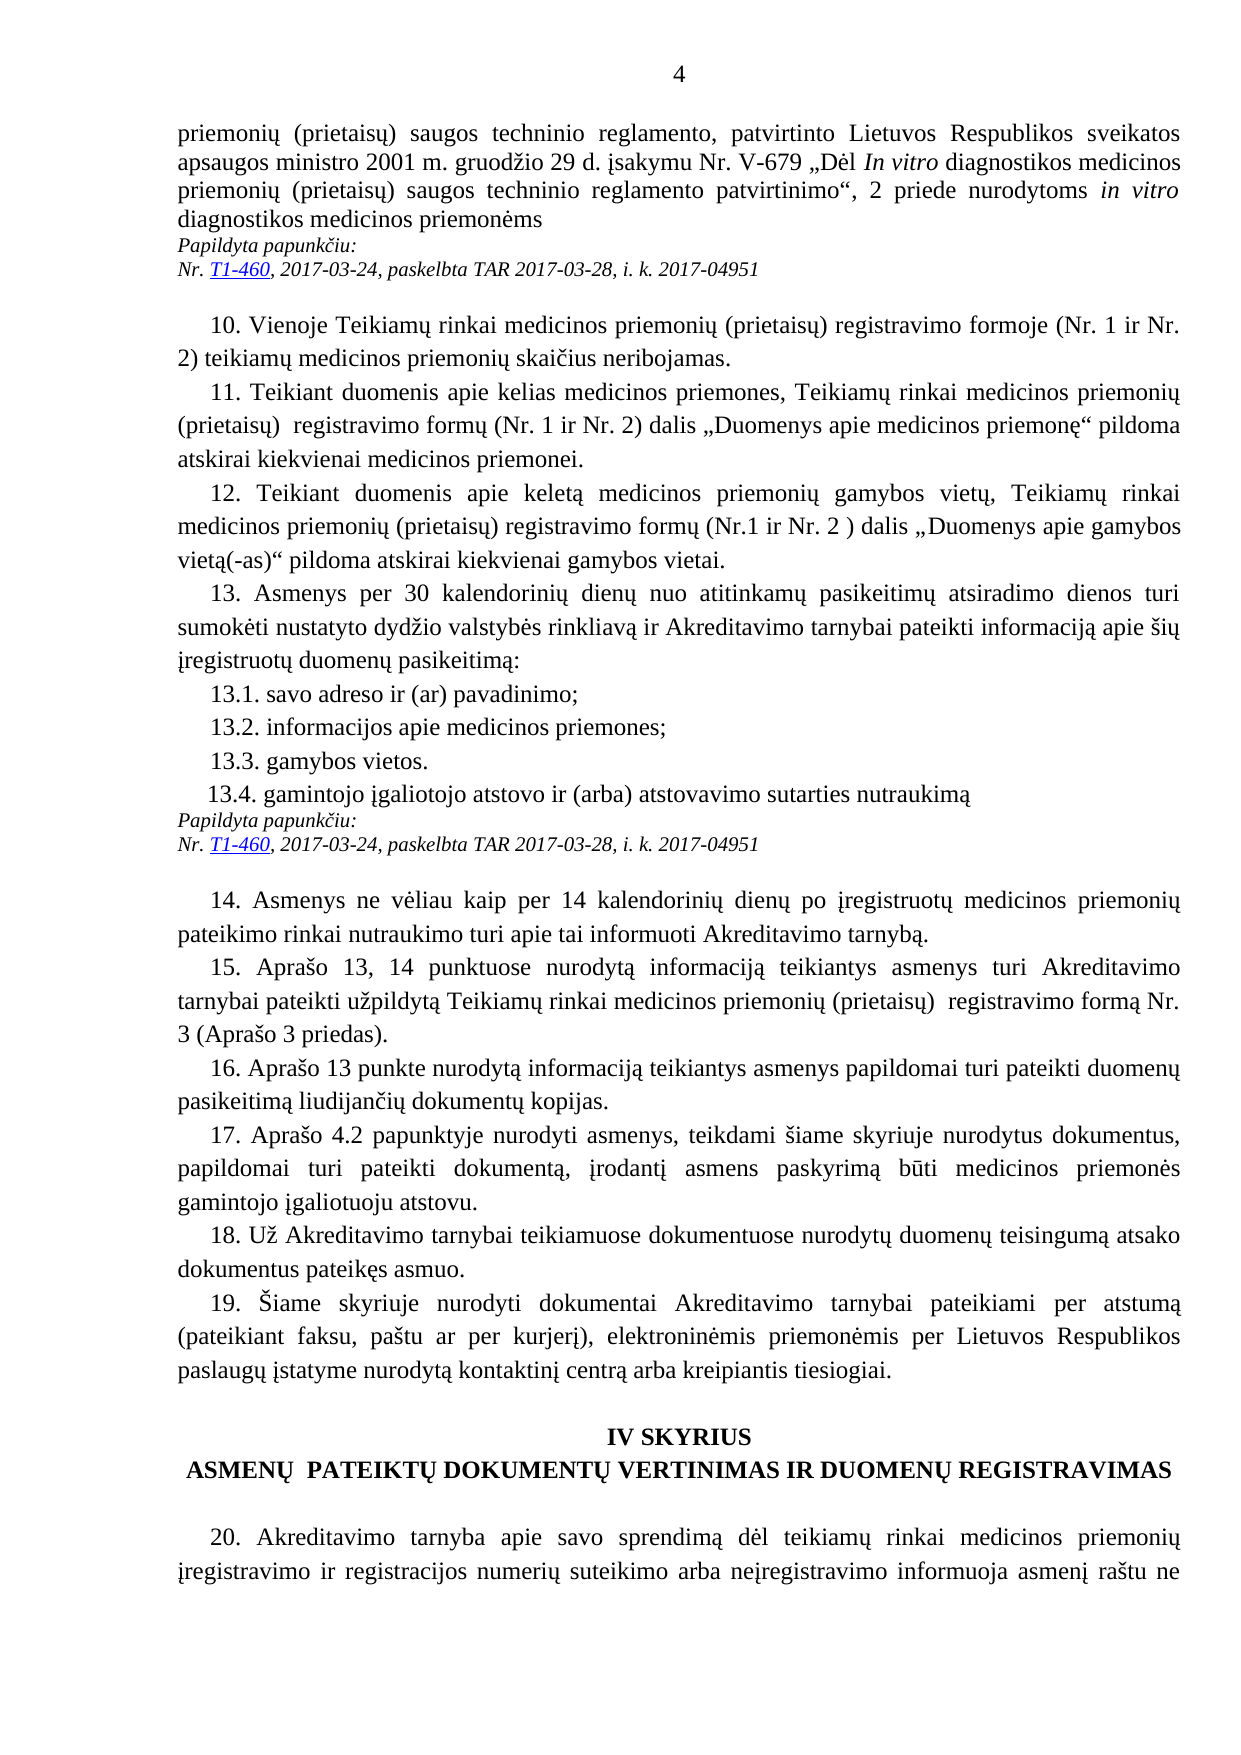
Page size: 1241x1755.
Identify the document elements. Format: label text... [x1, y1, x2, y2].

text 13.1. savo adreso ir (ar) pavadinimo; [177, 679, 1181, 708]
text 17. Aprašo 4.2 papunktyje nurodyti asmenys, teikdami šiame skyriuje nurodytus dokumentus, papildomai turi pateikti dokumentą, įrodantį asmens paskyrimą būti medicinos priemonės gamintojo įgaliotuoju atstovu. [177, 1120, 1181, 1216]
text 13.2. informacijos apie medicinos priemones; [177, 712, 1181, 741]
text 19. Šiame skyriuje nurodyti dokumentai Akreditavimo tarnybai pateikiami per atstumą (pateikiant faksu, paštu ar per kurjerį), elektroninėmis priemonėmis per Lietuvos Respublikos paslaugų įstatyme nurodytą kontaktinį centrą arba kreipiantis tiesiogiai. [177, 1288, 1181, 1383]
text 13.4. gamintojo įgaliotojo atstovo ir (arba) atstovavimo sutarties nutraukimą [177, 779, 1181, 808]
text IV SKYRIUS [177, 1422, 1181, 1451]
text ASMENŲ PATEIKTŲ DOKUMENTŲ VERTINIMAS IR DUOMENŲ REGISTRAVIMAS [177, 1455, 1181, 1484]
text 11. Teikiant duomenis apie kelias medicinos priemones, Teikiamų rinkai medicinos priemonių (prietaisų) registravimo formų (Nr. 1 ir Nr. 2) dalis „Duomenys apie medicinos priemonę“ pildoma atskirai kiekvienai medicinos priemonei. [177, 377, 1181, 473]
text 14. Asmenys ne vėliau kaip per 14 kalendorinių dienų po įregistruotų medicinos priemonių pateikimo rinkai nutraukimo turi apie tai informuoti Akreditavimo tarnybą. [177, 885, 1181, 947]
text 12. Teikiant duomenis apie keletą medicinos priemonių gamybos vietų, Teikiamų rinkai medicinos priemonių (prietaisų) registravimo formų (Nr.1 ir Nr. 2 ) dalis „Duomenys apie gamybos vietą(-as)“ pildoma atskirai kiekvienai gamybos vietai. [177, 478, 1181, 573]
text 20. Akreditavimo tarnyba apie savo sprendimą dėl teikiamų rinkai medicinos priemonių įregistravimo ir registracijos numerių suteikimo arba neįregistravimo informuoja asmenį raštu ne [177, 1522, 1181, 1585]
text 10. Vienoje Teikiamų rinkai medicinos priemonių (prietaisų) registravimo formoje (Nr. 1 ir Nr. 2) teikiamų medicinos priemonių skaičius neribojamas. [177, 310, 1181, 372]
text 16. Aprašo 13 punkte nurodytą informaciją teikiantys asmenys papildomai turi pateikti duomenų pasikeitimą liudijančių dokumentų kopijas. [177, 1053, 1181, 1115]
text priemonių (prietaisų) saugos techninio reglamento, patvirtinto Lietuvos Respublikos sveikatos apsaugos ministro 2001 m. gruodžio 29 d. įsakymu Nr. V-679 „Dėl In vitro diagnostikos medicinos priemonių (prietaisų) saugos techninio reglamento patvirtinimo“, 2 priede nurodytoms in vitro diagnostikos medicinos priemonėms [177, 118, 1181, 233]
text 13.3. gamybos vietos. [177, 746, 1181, 775]
text Papildyta papunkčiu: [177, 233, 1181, 257]
text 15. Aprašo 13, 14 punktuose nurodytą informaciją teikiantys asmenys turi Akreditavimo tarnybai pateikti užpildytą Teikiamų rinkai medicinos priemonių (prietaisų) registravimo formą Nr. 3 (Aprašo 3 priedas). [177, 952, 1181, 1048]
text Nr. T1-460, 2017-03-24, paskelbta TAR 2017-03-28, i. k. 2017-04951 [177, 832, 1181, 856]
text Papildyta papunkčiu: [177, 808, 1181, 832]
text 13. Asmenys per 30 kalendorinių dienų nuo atitinkamų pasikeitimų atsiradimo dienos turi sumokėti nustatyto dydžio valstybės rinkliavą ir Akreditavimo tarnybai pateikti informaciją apie šių įregistruotų duomenų pasikeitimą: [177, 578, 1181, 674]
text 18. Už Akreditavimo tarnybai teikiamuose dokumentuose nurodytų duomenų teisingumą atsako dokumentus pateikęs asmuo. [177, 1221, 1181, 1283]
text Nr. T1-460, 2017-03-24, paskelbta TAR 2017-03-28, i. k. 2017-04951 [177, 257, 1181, 281]
